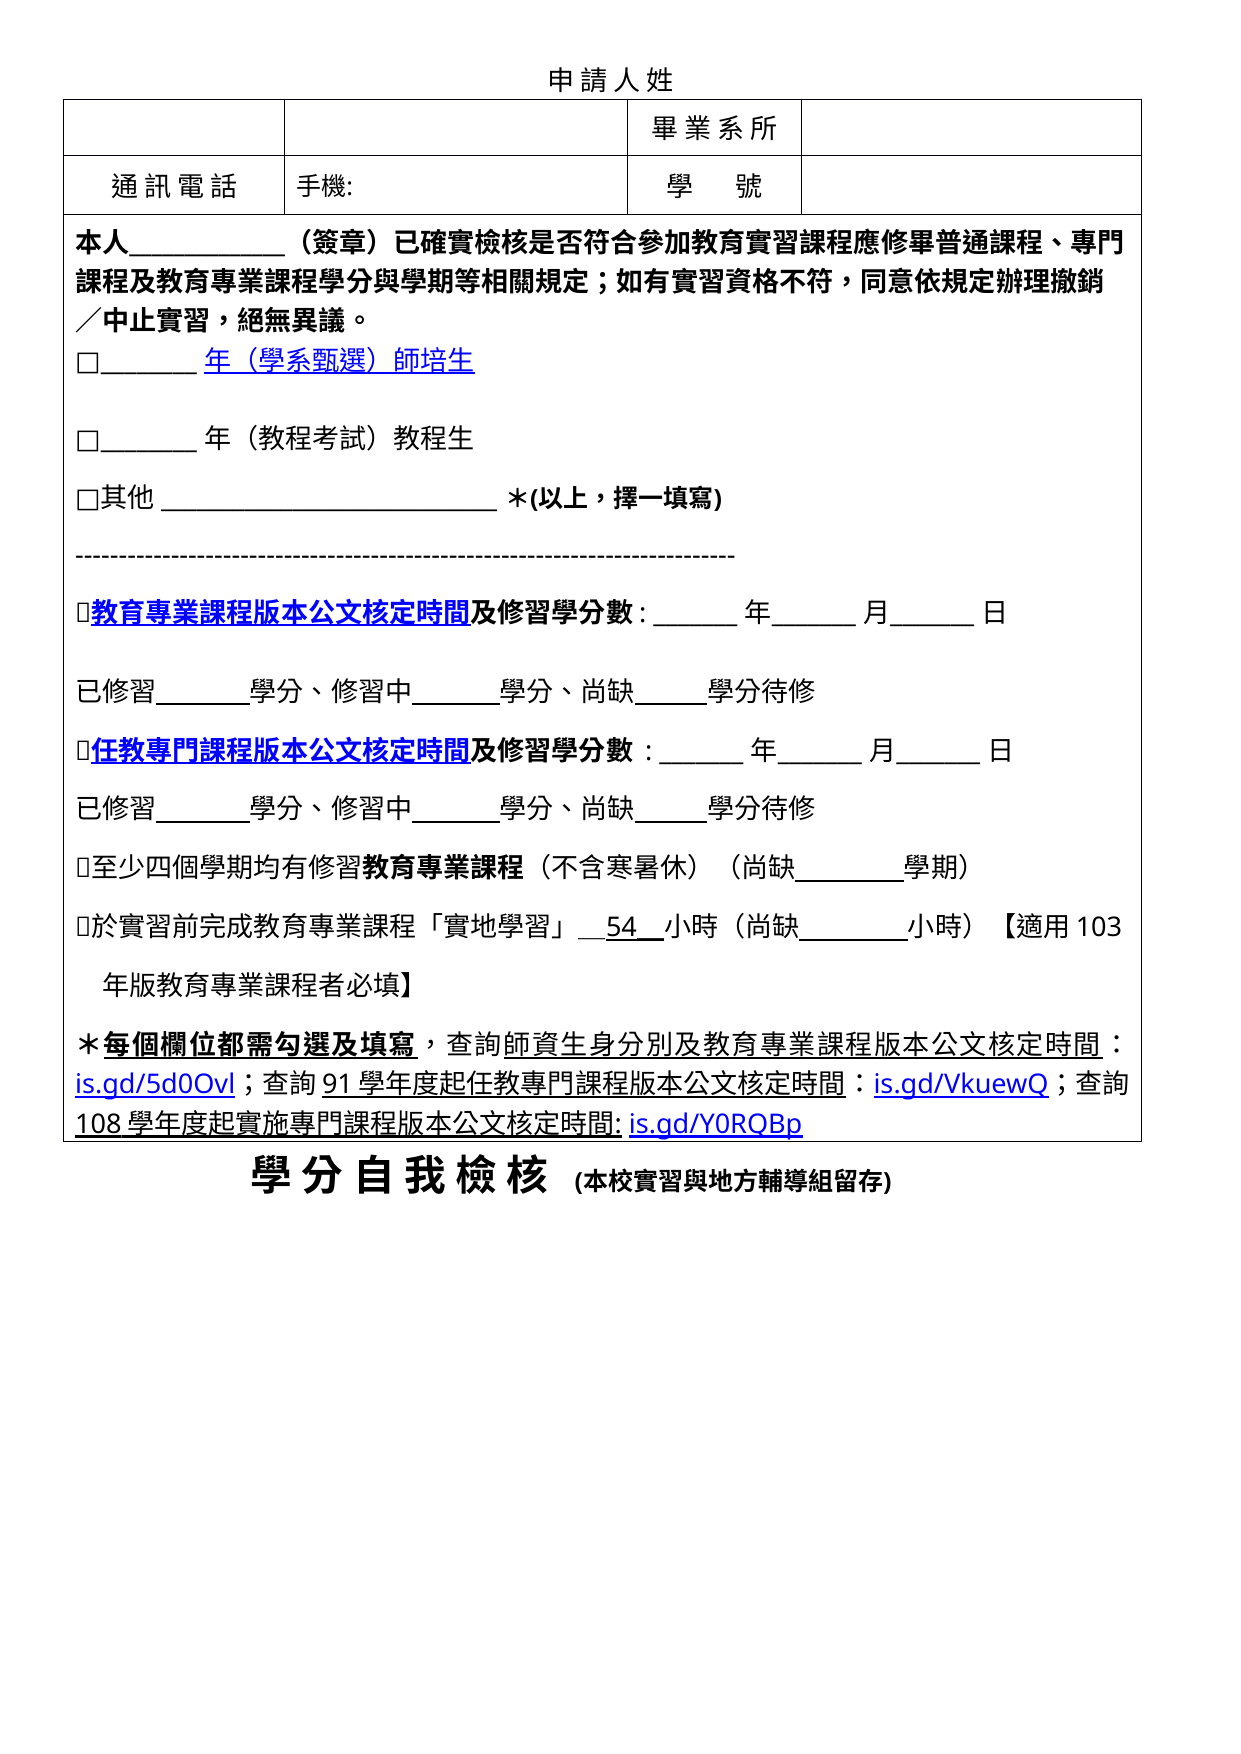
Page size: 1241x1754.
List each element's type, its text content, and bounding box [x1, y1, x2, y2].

table_header [64, 100, 284, 155]
table_cell [802, 156, 1141, 213]
text 申 請 人 姓 [75, 59, 1152, 98]
table_cell 手機: [285, 156, 627, 213]
text 學 分 自 我 檢 核 (本校實習與地方輔導組留存) [75, 1142, 1152, 1203]
table_header [285, 100, 627, 155]
table_cell 通 訊 電 話 [64, 156, 284, 213]
table_cell 學 號 [628, 156, 801, 213]
table_cell 本人______________（簽章）已確實檢核是否符合參加教育實習課程應修畢普通課程、專門課程及教育專業課程學分與學期等相關規定；如有實習資格不符，同意依規定辦理撤銷／中止實習，絕無異議。 □________ 年（學系甄選）師培生 □________ 年（教程考試）教程生 □其他 ____________________________ ＊(以上，擇一填寫) ---------------------------------------------------------------------------- 教育專業課程版本公文核定時間及修習學分數 : _______ 年_______ 月_______ 日 已修習 學分、修習中 學分、尚缺 學分待修 任教專門課程版本公文核定時間及修習學分數 : _______ 年_______ 月_______ 日 已修習 學分、修習中 學分、尚缺 學分待修 至少四個學期均有修習教育專業課程（不含寒暑休）（尚缺 學期） 於實習前完成教育專業課程「實地學習」＿54＿小時（尚缺 小時）【適用103年版教育專業課程者必填】 ＊每個欄位都需勾選及填寫，查詢師資生身分別及教育專業課程版本公文核定時間：is.gd/5d0Ovl；查詢91學年度起任教專門課程版本公文核定時間：is.gd/VkuewQ；查詢108學年度起實施專門課程版本公文核定時間: is.gd/Y0RQBp [64, 215, 1141, 1141]
table_header [802, 100, 1141, 155]
table_header 畢 業 系 所 [628, 100, 801, 155]
